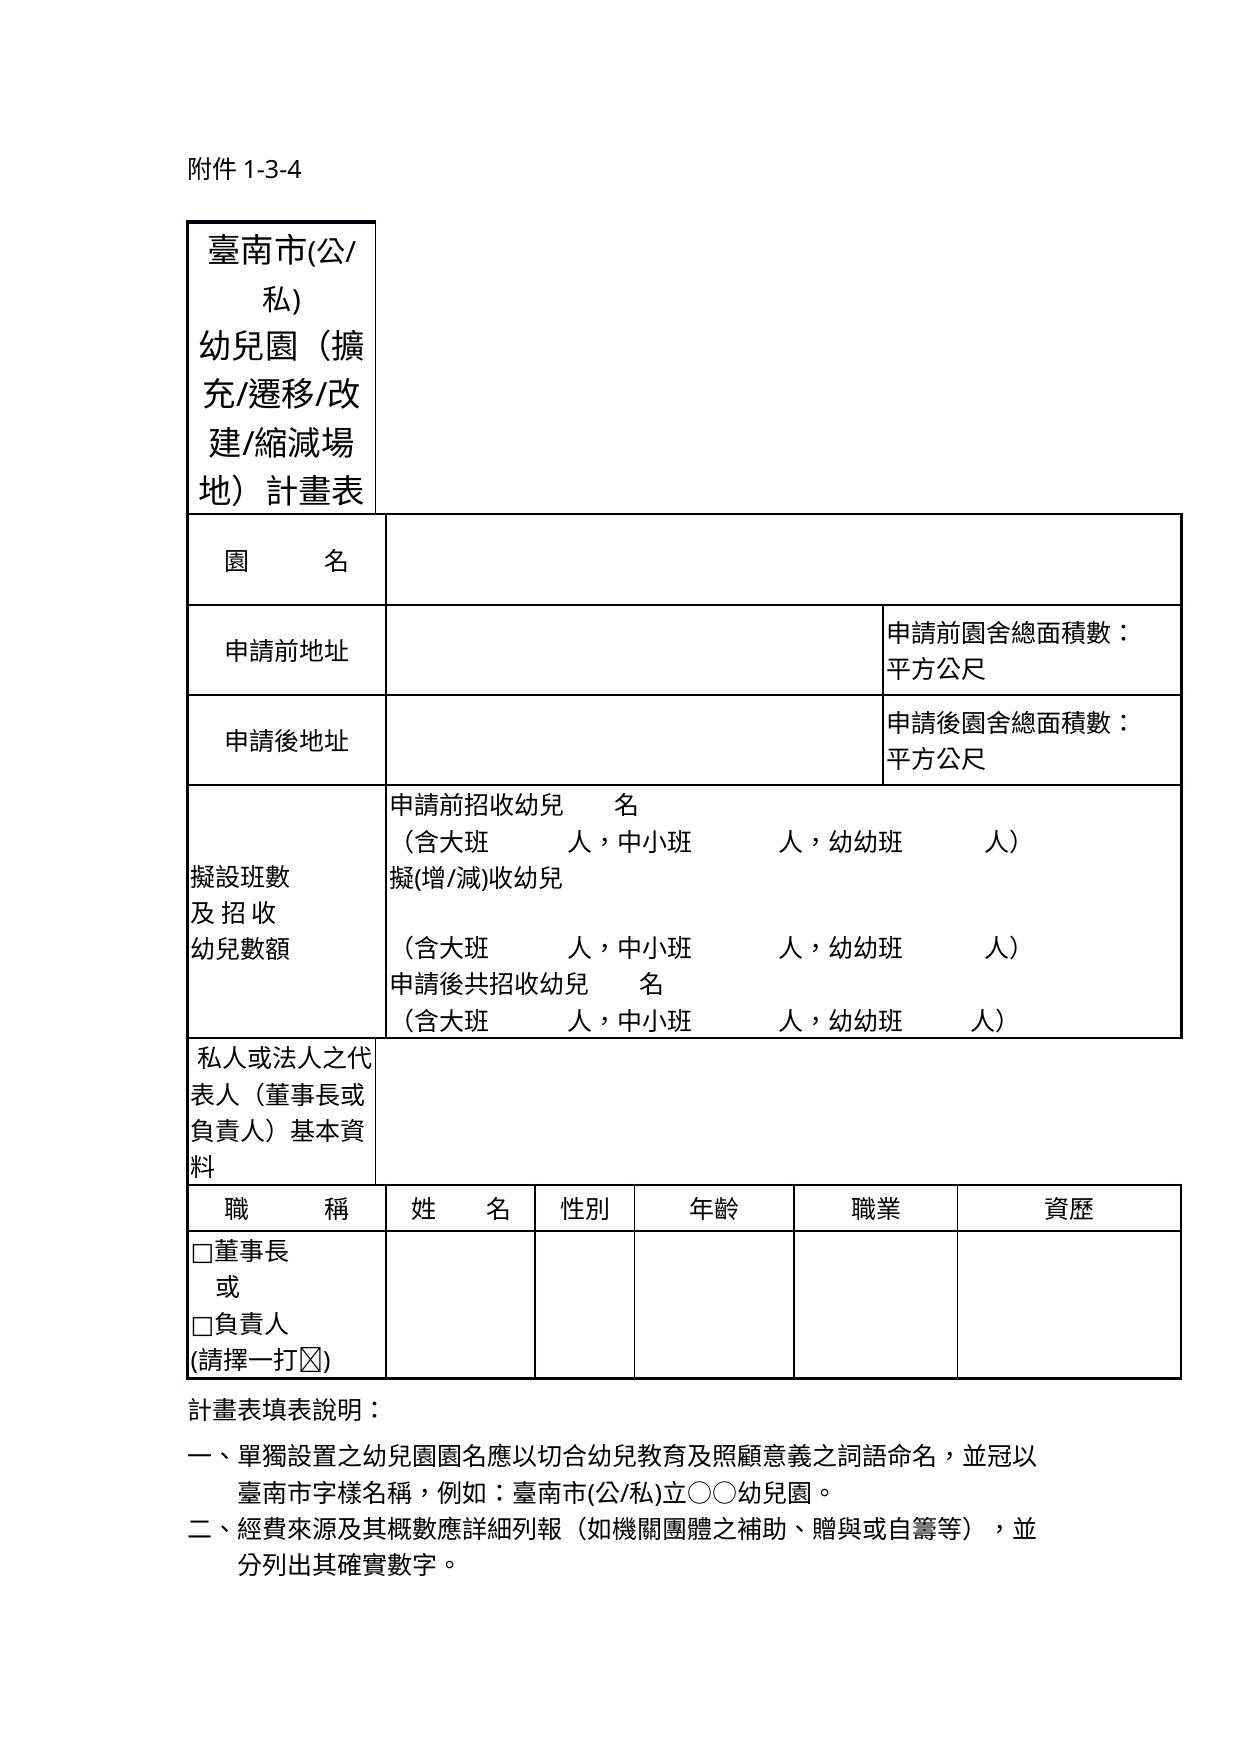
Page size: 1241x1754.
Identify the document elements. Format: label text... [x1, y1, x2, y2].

table_cell 申請後地址 [189, 696, 385, 784]
table_cell 園 名 [189, 515, 385, 604]
table_cell [387, 1232, 534, 1377]
table_cell 性別 [536, 1186, 634, 1230]
table_cell 申請前招收幼兒 名 （含大班 人，中小班 人，幼幼班 人） 擬(增/減)收幼兒 （含大班 人，中小班 人，幼幼班 人） 申請後共招收幼兒 名 （含大班 人，中小班 人，幼幼班 人） [387, 786, 1180, 1037]
table_cell 姓 名 [387, 1186, 534, 1230]
table_header 臺南市(公/私) 幼兒園（擴充/遷移/改建/縮減場地）計畫表 [189, 224, 375, 513]
table_cell 申請後園舍總面積數： 平方公尺 [884, 696, 1180, 784]
text 附件1-3-4 [187, 150, 1053, 186]
table_cell [387, 515, 1180, 604]
table_cell [795, 1232, 957, 1377]
table_cell 申請前地址 [189, 606, 385, 694]
table_cell [635, 1232, 793, 1377]
table_cell 資歷 [958, 1186, 1180, 1230]
table_cell [958, 1232, 1180, 1377]
table_cell 職業 [795, 1186, 957, 1230]
table_cell 申請前園舍總面積數： 平方公尺 [884, 606, 1180, 694]
text 計畫表填表說明： [187, 1390, 1053, 1426]
table_cell □董事長 或 □負責人 (請擇一打) [189, 1232, 385, 1377]
table_cell [387, 696, 882, 784]
table_cell 年齡 [635, 1186, 793, 1230]
text 二、經費來源及其概數應詳細列報（如機關團體之補助、贈與或自籌等），並分列出其確實數字。 [187, 1509, 1053, 1582]
table_cell [536, 1232, 634, 1377]
table_cell 擬設班數 及 招 收 幼兒數額 [189, 786, 385, 1037]
table_cell 私人或法人之代表人（董事長或負責人）基本資料 [189, 1039, 375, 1184]
table_cell 職 稱 [189, 1186, 385, 1230]
text 一、單獨設置之幼兒園園名應以切合幼兒教育及照顧意義之詞語命名，並冠以臺南市字樣名稱，例如：臺南市(公/私)立○○幼兒園。 [187, 1437, 1053, 1509]
table_cell [387, 606, 882, 694]
